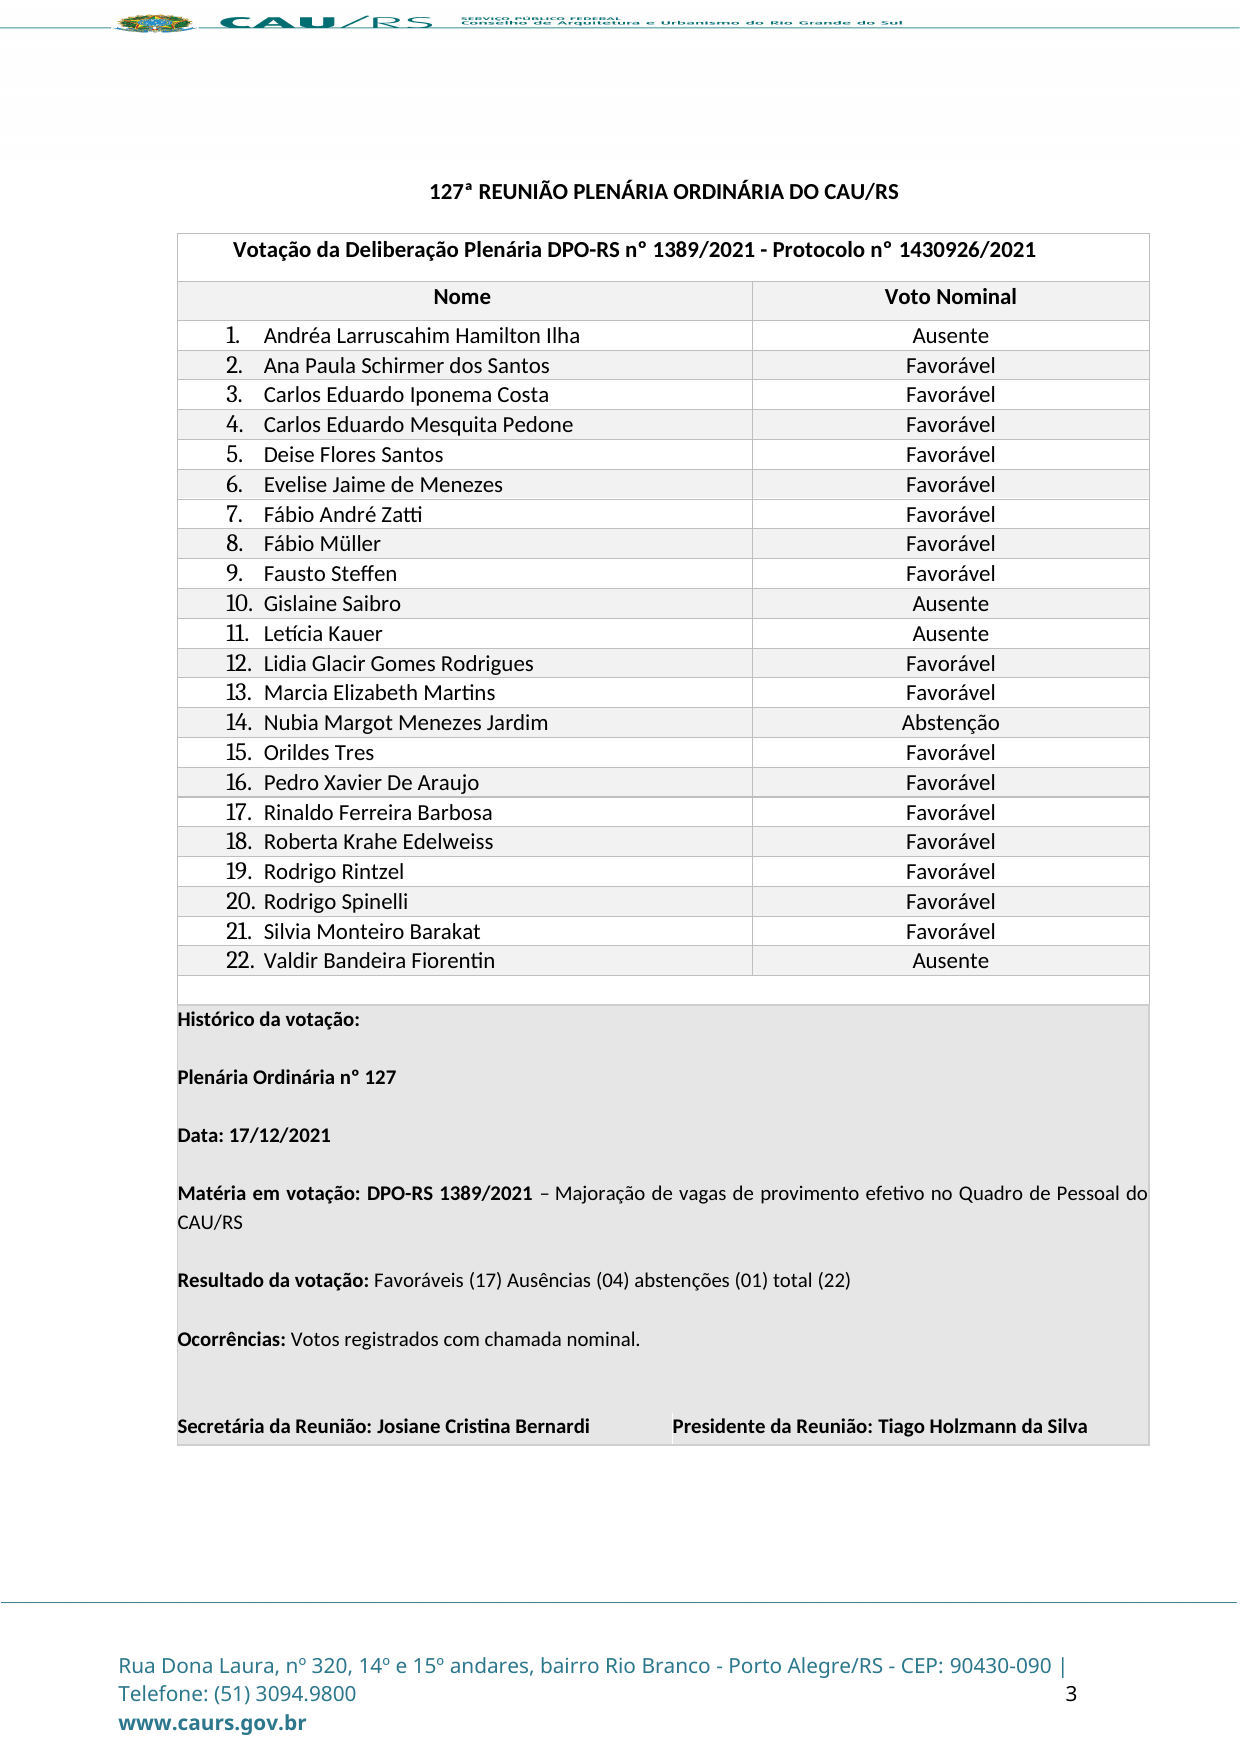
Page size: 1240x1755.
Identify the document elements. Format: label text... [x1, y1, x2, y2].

table_header Histórico da votação: [178, 1006, 1148, 1064]
table_cell Rinaldo Ferreira Barbosa [178, 798, 752, 826]
table_cell Rodrigo Spinelli [178, 887, 752, 916]
table_cell Favorável [753, 351, 1149, 379]
table_cell Carlos Eduardo Mesquita Pedone [178, 410, 752, 439]
table_cell Rodrigo Rintzel [178, 857, 752, 886]
table_cell Data: 17/12/2021 Matéria em votação: DPO-RS 1389/2021 – Majoração de vagas de provimento efetivo no Quadro de Pessoal do CAU/RS [178, 1122, 1148, 1268]
table_cell Favorável [753, 440, 1149, 469]
table_cell Ausente [753, 619, 1149, 647]
table_cell Nubia Margot Menezes Jardim [178, 708, 752, 737]
table_cell Favorável [753, 380, 1149, 409]
table_cell Roberta Krahe Edelweiss [178, 827, 752, 856]
table_cell Favorável [753, 827, 1149, 856]
table_cell Secretária da Reunião: Josiane Cristina Bernardi [178, 1413, 672, 1444]
table_cell Lidia Glacir Gomes Rodrigues [178, 649, 752, 677]
table_cell Orildes Tres [178, 738, 752, 767]
table_cell Fábio André Zatti [178, 500, 752, 528]
table_cell Fábio Müller [178, 529, 752, 558]
table_cell [178, 976, 1149, 1004]
table_cell Deise Flores Santos [178, 440, 752, 469]
table_cell Favorável [753, 887, 1149, 916]
table_cell Favorável [753, 470, 1149, 498]
table_cell Nome [178, 282, 752, 320]
table_cell Pedro Xavier De Araujo [178, 768, 752, 796]
table_cell Gislaine Saibro [178, 589, 752, 618]
table_cell Resultado da votação: Favoráveis (17) Ausências (04) abstenções (01) total (22) [178, 1268, 1148, 1326]
table_cell Presidente da Reunião: Tiago Holzmann da Silva [673, 1413, 1148, 1444]
table_cell Abstenção [753, 708, 1149, 737]
table_cell Letícia Kauer [178, 619, 752, 647]
table_cell Evelise Jaime de Menezes [178, 470, 752, 498]
table_cell Silvia Monteiro Barakat [178, 917, 752, 945]
table_cell Favorável [753, 649, 1149, 677]
table_cell Voto Nominal [753, 282, 1149, 320]
table_cell Fausto Steffen [178, 559, 752, 588]
table_cell Favorável [753, 559, 1149, 588]
table_cell Ausente [753, 589, 1149, 618]
table_header Votação da Deliberação Plenária DPO-RS nº 1389/2021 - Protocolo nº 1430926/2021 [178, 234, 1149, 281]
table_cell Valdir Bandeira Fiorentin [178, 946, 752, 975]
table_cell Ana Paula Schirmer dos Santos [178, 351, 752, 379]
table_cell Andréa Larruscahim Hamilton Ilha [178, 321, 752, 349]
table_cell Favorável [753, 798, 1149, 826]
table_cell Favorável [753, 410, 1149, 439]
table_cell Carlos Eduardo Iponema Costa [178, 380, 752, 409]
table_cell Favorável [753, 678, 1149, 707]
table_cell Ausente [753, 321, 1149, 349]
table_cell Ocorrências: Votos registrados com chamada nominal. [178, 1326, 1148, 1413]
text 127ª REUNIÃO PLENÁRIA ORDINÁRIA DO CAU/RS [177, 177, 1151, 205]
table_cell Favorável [753, 768, 1149, 796]
table_cell Plenária Ordinária nº 127 [178, 1064, 1148, 1122]
table_cell Marcia Elizabeth Martins [178, 678, 752, 707]
table_cell Ausente [753, 946, 1149, 975]
table_cell Favorável [753, 529, 1149, 558]
table_cell Favorável [753, 500, 1149, 528]
table_cell Favorável [753, 738, 1149, 767]
table_cell Favorável [753, 917, 1149, 945]
table_cell Favorável [753, 857, 1149, 886]
